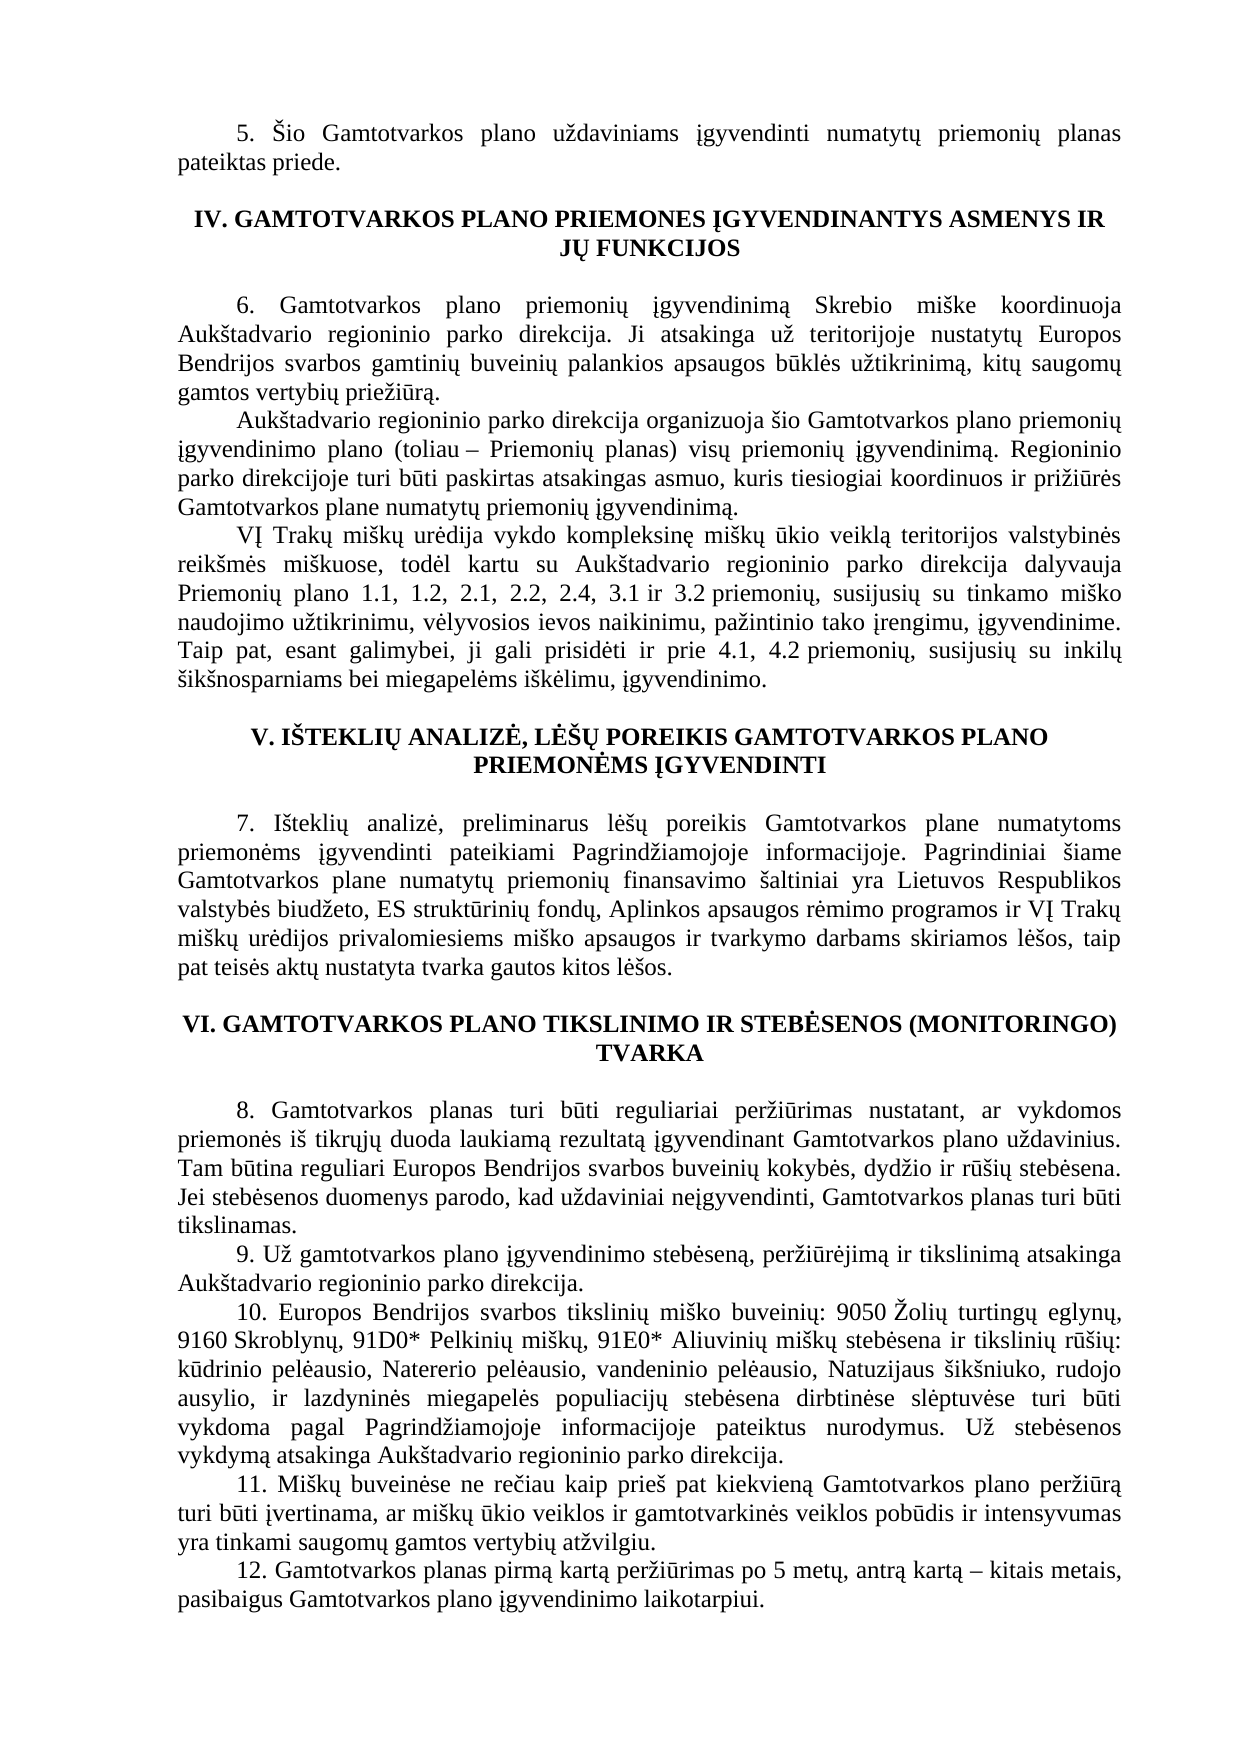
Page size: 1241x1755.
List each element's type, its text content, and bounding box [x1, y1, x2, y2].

text 10. Europos Bendrijos svarbos tikslinių miško buveinių: 9050 Žolių turtingų eglynų, 9160 Skroblynų, 91D0* Pelkinių miškų, 91E0* Aliuvinių miškų stebėsena ir tikslinių rūšių: kūdrinio pelėausio, Natererio pelėausio, vandeninio pelėausio, Natuzijaus šikšniuko, rudojo ausylio, ir lazdyninės miegapelės populiacijų stebėsena dirbtinėse slėptuvėse turi būti vykdoma pagal Pagrindžiamojoje informacijoje pateiktus nurodymus. Už stebėsenos vykdymą atsakinga Aukštadvario regioninio parko direkcija. [177, 1297, 1122, 1469]
text V. IŠTEKLIŲ ANALIZĖ, LĖŠŲ POREIKIS GAMTOTVARKOS PLANO PRIEMONĖMS ĮGYVENDINTI [177, 722, 1122, 779]
text 12. Gamtotvarkos planas pirmą kartą peržiūrimas po 5 metų, antrą kartą – kitais metais, pasibaigus Gamtotvarkos plano įgyvendinimo laikotarpiui. [177, 1556, 1122, 1613]
text Aukštadvario regioninio parko direkcija organizuoja šio Gamtotvarkos plano priemonių įgyvendinimo plano (toliau – Priemonių planas) visų priemonių įgyvendinimą. Regioninio parko direkcijoje turi būti paskirtas atsakingas asmuo, kuris tiesiogiai koordinuos ir prižiūrės Gamtotvarkos plane numatytų priemonių įgyvendinimą. [177, 406, 1122, 521]
text 9. Už gamtotvarkos plano įgyvendinimo stebėseną, peržiūrėjimą ir tikslinimą atsakinga Aukštadvario regioninio parko direkcija. [177, 1239, 1122, 1297]
text 6. Gamtotvarkos plano priemonių įgyvendinimą Skrebio miške koordinuoja Aukštadvario regioninio parko direkcija. Ji atsakinga už teritorijoje nustatytų Europos Bendrijos svarbos gamtinių buveinių palankios apsaugos būklės užtikrinimą, kitų saugomų gamtos vertybių priežiūrą. [177, 291, 1122, 406]
text VĮ Trakų miškų urėdija vykdo kompleksinę miškų ūkio veiklą teritorijos valstybinės reikšmės miškuose, todėl kartu su Aukštadvario regioninio parko direkcija dalyvauja Priemonių plano 1.1, 1.2, 2.1, 2.2, 2.4, 3.1 ir 3.2 priemonių, susijusių su tinkamo miško naudojimo užtikrinimu, vėlyvosios ievos naikinimu, pažintinio tako įrengimu, įgyvendinime. Taip pat, esant galimybei, ji gali prisidėti ir prie 4.1, 4.2 priemonių, susijusių su inkilų šikšnosparniams bei miegapelėms iškėlimu, įgyvendinimo. [177, 521, 1122, 693]
text IV. GAMTOTVARKOS PLANO PRIEMONES ĮGYVENDINANTYS ASMENYS IR JŲ FUNKCIJOS [177, 204, 1122, 262]
text 11. Miškų buveinėse ne rečiau kaip prieš pat kiekvieną Gamtotvarkos plano peržiūrą turi būti įvertinama, ar miškų ūkio veiklos ir gamtotvarkinės veiklos pobūdis ir intensyvumas yra tinkami saugomų gamtos vertybių atžvilgiu. [177, 1469, 1122, 1556]
text 5. Šio Gamtotvarkos plano uždaviniams įgyvendinti numatytų priemonių planas pateiktas priede. [177, 118, 1122, 176]
text 7. Išteklių analizė, preliminarus lėšų poreikis Gamtotvarkos plane numatytoms priemonėms įgyvendinti pateikiami Pagrindžiamojoje informacijoje. Pagrindiniai šiame Gamtotvarkos plane numatytų priemonių finansavimo šaltiniai yra Lietuvos Respublikos valstybės biudžeto, ES struktūrinių fondų, Aplinkos apsaugos rėmimo programos ir VĮ Trakų miškų urėdijos privalomiesiems miško apsaugos ir tvarkymo darbams skiriamos lėšos, taip pat teisės aktų nustatyta tvarka gautos kitos lėšos. [177, 808, 1122, 981]
text VI. GAMTOTVARKOS PLANO TIKSLINIMO IR STEBĖSENOS (MONITORINGO) TVARKA [177, 1009, 1122, 1067]
text 8. Gamtotvarkos planas turi būti reguliariai peržiūrimas nustatant, ar vykdomos priemonės iš tikrųjų duoda laukiamą rezultatą įgyvendinant Gamtotvarkos plano uždavinius. Tam būtina reguliari Europos Bendrijos svarbos buveinių kokybės, dydžio ir rūšių stebėsena. Jei stebėsenos duomenys parodo, kad uždaviniai neįgyvendinti, Gamtotvarkos planas turi būti tikslinamas. [177, 1096, 1122, 1239]
